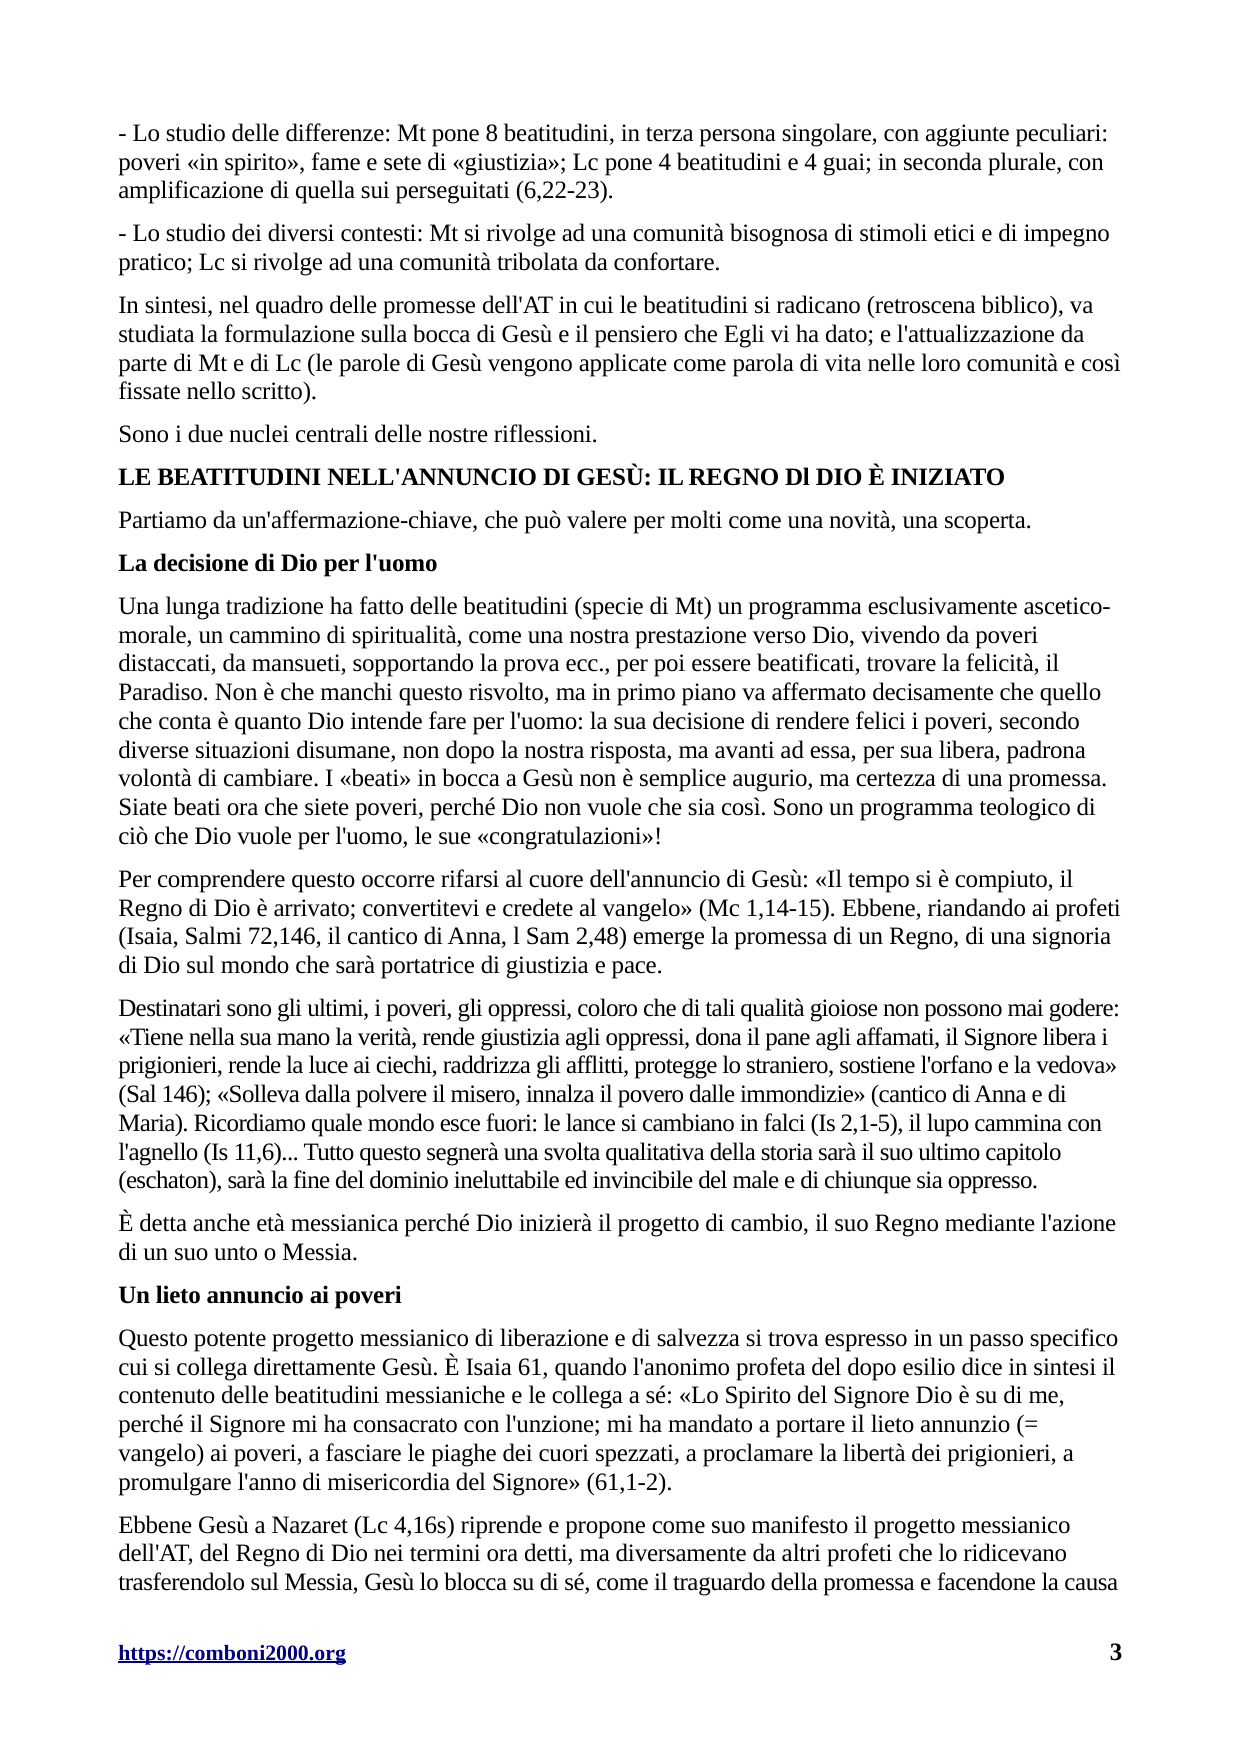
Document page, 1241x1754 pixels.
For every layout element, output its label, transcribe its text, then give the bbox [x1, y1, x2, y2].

text Un lieto annuncio ai poveri [118, 1280, 1122, 1309]
text Una lunga tradizione ha fatto delle beatitudini (specie di Mt) un programma esclusivamente ascetico-morale, un cammino di spiritualità, come una nostra prestazione verso Dio, vivendo da poveri distaccati, da mansueti, sopportando la prova ecc., per poi essere beatificati, trovare la felicità, il Paradiso. Non è che manchi questo risvolto, ma in primo piano va affermato decisamente che quello che conta è quanto Dio intende fare per l'uomo: la sua decisione di rendere felici i poveri, secondo diverse situazioni disumane, non dopo la nostra risposta, ma avanti ad essa, per sua libera, padrona volontà di cambiare. I «beati» in bocca a Gesù non è semplice augurio, ma certezza di una promessa. Siate beati ora che siete poveri, perché Dio non vuole che sia così. Sono un programma teologico di ciò che Dio vuole per l'uomo, le sue «congratulazioni»! [118, 591, 1122, 850]
text È detta anche età messianica perché Dio inizierà il progetto di cambio, il suo Regno mediante l'azione di un suo unto o Messia. [118, 1208, 1122, 1266]
text Questo potente progetto messianico di liberazione e di salvezza si trova espresso in un passo specifico cui si collega direttamente Gesù. È Isaia 61, quando l'anonimo profeta del dopo esilio dice in sintesi il contenuto delle beatitudini messianiche e le collega a sé: «Lo Spirito del Signore Dio è su di me, perché il Signore mi ha consacrato con l'unzione; mi ha mandato a portare il lieto annunzio (= vangelo) ai poveri, a fasciare le piaghe dei cuori spezzati, a proclamare la libertà dei prigionieri, a promulgare l'anno di misericordia del Signore» (61,1-2). [118, 1323, 1122, 1496]
text Destinatari sono gli ultimi, i poveri, gli oppressi, coloro che di tali qualità gioiose non possono mai godere: «Tiene nella sua mano la verità, rende giustizia agli oppressi, dona il pane agli affamati, il Signore libera i prigionieri, rende la luce ai ciechi, raddrizza gli afflitti, protegge lo straniero, sostiene l'orfano e la vedova» (Sal 146); «Solleva dalla polvere il misero, innalza il povero dalle immondizie» (cantico di Anna e di Maria). Ricordiamo quale mondo esce fuori: le lance si cambiano in falci (Is 2,1-5), il lupo cammina con l'agnello (Is 11,6)... Tutto questo segnerà una svolta qualitativa della storia sarà il suo ultimo capitolo (eschaton), sarà la fine del dominio ineluttabile ed invincibile del male e di chiunque sia oppresso. [118, 993, 1122, 1194]
text In sintesi, nel quadro delle promesse dell'AT in cui le beatitudini si radicano (retroscena biblico), va studiata la formulazione sulla bocca di Gesù e il pensiero che Egli vi ha dato; e l'attualizzazione da parte di Mt e di Lc (le parole di Gesù vengono applicate come parola di vita nelle loro comunità e così fissate nello scritto). [118, 290, 1122, 405]
text Partiamo da un'affermazione-chiave, che può valere per molti come una novità, una scoperta. [118, 505, 1122, 534]
text LE BEATITUDINI NELL'ANNUNCIO DI GESÙ: IL REGNO Dl DIO È INIZIATO [118, 462, 1122, 491]
text - Lo studio delle differenze: Mt pone 8 beatitudini, in terza persona singolare, con aggiunte peculiari: poveri «in spirito», fame e sete di «giustizia»; Lc pone 4 beatitudini e 4 guai; in seconda plurale, con amplificazione di quella sui perseguitati (6,22-23). [118, 118, 1122, 204]
text - Lo studio dei diversi contesti: Mt si rivolge ad una comunità bisognosa di stimoli etici e di impegno pratico; Lc si rivolge ad una comunità tribolata da confortare. [118, 218, 1122, 276]
text Per comprendere questo occorre rifarsi al cuore dell'annuncio di Gesù: «Il tempo si è compiuto, il Regno di Dio è arrivato; convertitevi e credete al vangelo» (Mc 1,14-15). Ebbene, riandando ai profeti (Isaia, Salmi 72,146, il cantico di Anna, l Sam 2,48) emerge la promessa di un Regno, di una signoria di Dio sul mondo che sarà portatrice di giustizia e pace. [118, 864, 1122, 979]
text Sono i due nuclei centrali delle nostre riflessioni. [118, 419, 1122, 448]
text La decisione di Dio per l'uomo [118, 548, 1122, 577]
text Ebbene Gesù a Nazaret (Lc 4,16s) riprende e propone come suo manifesto il progetto messianico dell'AT, del Regno di Dio nei termini ora detti, ma diversamente da altri profeti che lo ridicevano trasferendolo sul Messia, Gesù lo blocca su di sé, come il traguardo della promessa e facendone la causa [118, 1510, 1122, 1596]
